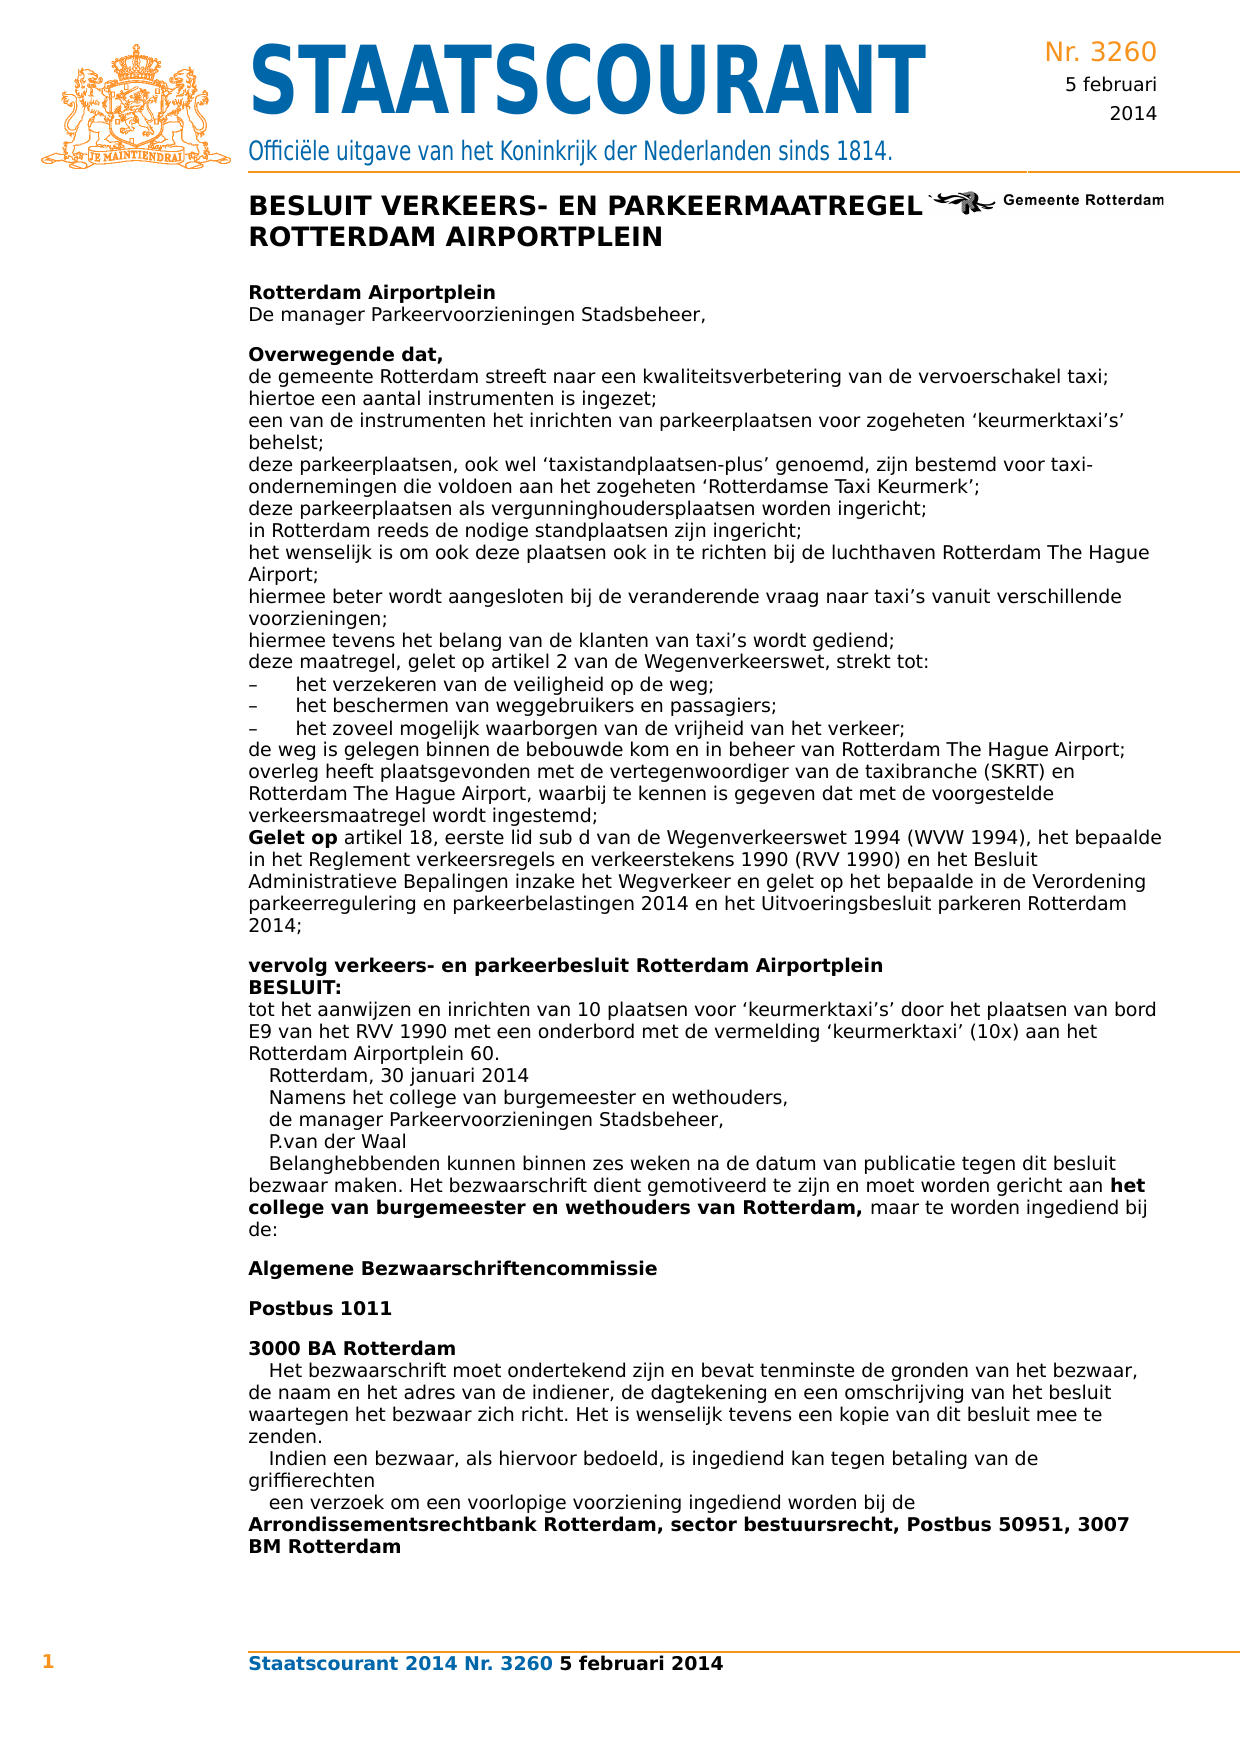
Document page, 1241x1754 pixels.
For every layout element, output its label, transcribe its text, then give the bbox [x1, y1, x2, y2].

picture [927, 190, 1164, 215]
text de weg is gelegen binnen de bebouwde kom en in beheer van Rotterdam The Hague Airport; [248, 739, 1163, 761]
text een van de instrumenten het inrichten van parkeerplaatsen voor zogeheten ‘keurmerktaxi’s’ behelst; [248, 410, 1163, 454]
text de gemeente Rotterdam streeft naar een kwaliteitsverbetering van de vervoerschakel taxi; [248, 366, 1163, 388]
text Belanghebbenden kunnen binnen zes weken na de datum van publicatie tegen dit besluit bezwaar maken. Het bezwaarschrift dient gemotiveerd te zijn en moet worden gericht aan het college van burgemeester en wethouders van Rotterdam, maar te worden ingediend bij de: [248, 1153, 1163, 1241]
subtitle BESLUIT VERKEERS- EN PARKEERMAATREGEL ROTTERDAM AIRPORTPLEIN [248, 191, 1163, 253]
text Het bezwaarschrift moet ondertekend zijn en bevat tenminste de gronden van het bezwaar, de naam en het adres van de indiener, de dagtekening en een omschrijving van het besluit waartegen het bezwaar zich richt. Het is wenselijk tevens een kopie van dit besluit mee te zenden. [248, 1360, 1163, 1448]
subtitle Algemene Bezwaarschriftencommissie [248, 1258, 1163, 1280]
text De manager Parkeervoorzieningen Stadsbeheer, [248, 304, 1163, 326]
text tot het aanwijzen en inrichten van 10 plaatsen voor ‘keurmerktaxi’s’ door het plaatsen van bord E9 van het RVV 1990 met een onderbord met de vermelding ‘keurmerktaxi’ (10x) aan het Rotterdam Airportplein 60. [248, 999, 1163, 1065]
text hiertoe een aantal instrumenten is ingezet; [248, 388, 1163, 410]
subtitle Overwegende dat, [248, 344, 1163, 366]
list het verzekeren van de veiligheid op de weg; [248, 673, 1163, 695]
text Indien een bezwaar, als hiervoor bedoeld, is ingediend kan tegen betaling van de griffierechten [248, 1448, 1163, 1492]
text Namens het college van burgemeester en wethouders, [248, 1087, 1163, 1109]
text hiermee beter wordt aangesloten bij de veranderende vraag naar taxi’s vanuit verschillende voorzieningen; [248, 586, 1163, 629]
text BESLUIT: [248, 977, 1163, 999]
text het wenselijk is om ook deze plaatsen ook in te richten bij de luchthaven Rotterdam The Hague Airport; [248, 542, 1163, 586]
subtitle vervolg verkeers- en parkeerbesluit Rotterdam Airportplein [248, 955, 1163, 977]
text in Rotterdam reeds de nodige standplaatsen zijn ingericht; [248, 519, 1163, 542]
list het zoveel mogelijk waarborgen van de vrijheid van het verkeer; [248, 717, 1163, 739]
subtitle Rotterdam Airportplein [248, 282, 1163, 304]
text hiermee tevens het belang van de klanten van taxi’s wordt gediend; [248, 629, 1163, 651]
picture [41, 44, 231, 169]
text Gelet op artikel 18, eerste lid sub d van de Wegenverkeerswet 1994 (WVW 1994), het bepaalde in het Reglement verkeersregels en verkeerstekens 1990 (RVV 1990) en het Besluit Administratieve Bepalingen inzake het Wegverkeer en gelet op het bepaalde in de Verordening parkeerregulering en parkeerbelastingen 2014 en het Uitvoeringsbesluit parkeren Rotterdam 2014; [248, 827, 1163, 937]
subtitle 3000 BA Rotterdam [248, 1338, 1163, 1360]
text een verzoek om een voorlopige voorziening ingediend worden bij de Arrondissementsrechtbank Rotterdam, sector bestuursrecht, Postbus 50951, 3007 BM Rotterdam [248, 1492, 1163, 1557]
subtitle Postbus 1011 [248, 1298, 1163, 1320]
text deze maatregel, gelet op artikel 2 van de Wegenverkeerswet, strekt tot: [248, 651, 1163, 673]
text Rotterdam, 30 januari 2014 [248, 1065, 1163, 1087]
text P.van der Waal [248, 1131, 1163, 1153]
text overleg heeft plaatsgevonden met de vertegenwoordiger van de taxibranche (SKRT) en Rotterdam The Hague Airport, waarbij te kennen is gegeven dat met de voorgestelde verkeersmaatregel wordt ingestemd; [248, 761, 1163, 827]
list het beschermen van weggebruikers en passagiers; [248, 695, 1163, 717]
text deze parkeerplaatsen, ook wel ‘taxistandplaatsen-plus’ genoemd, zijn bestemd voor taxi-ondernemingen die voldoen aan het zogeheten ‘Rotterdamse Taxi Keurmerk’; [248, 454, 1163, 498]
text deze parkeerplaatsen als vergunninghoudersplaatsen worden ingericht; [248, 498, 1163, 519]
text de manager Parkeervoorzieningen Stadsbeheer, [248, 1109, 1163, 1131]
